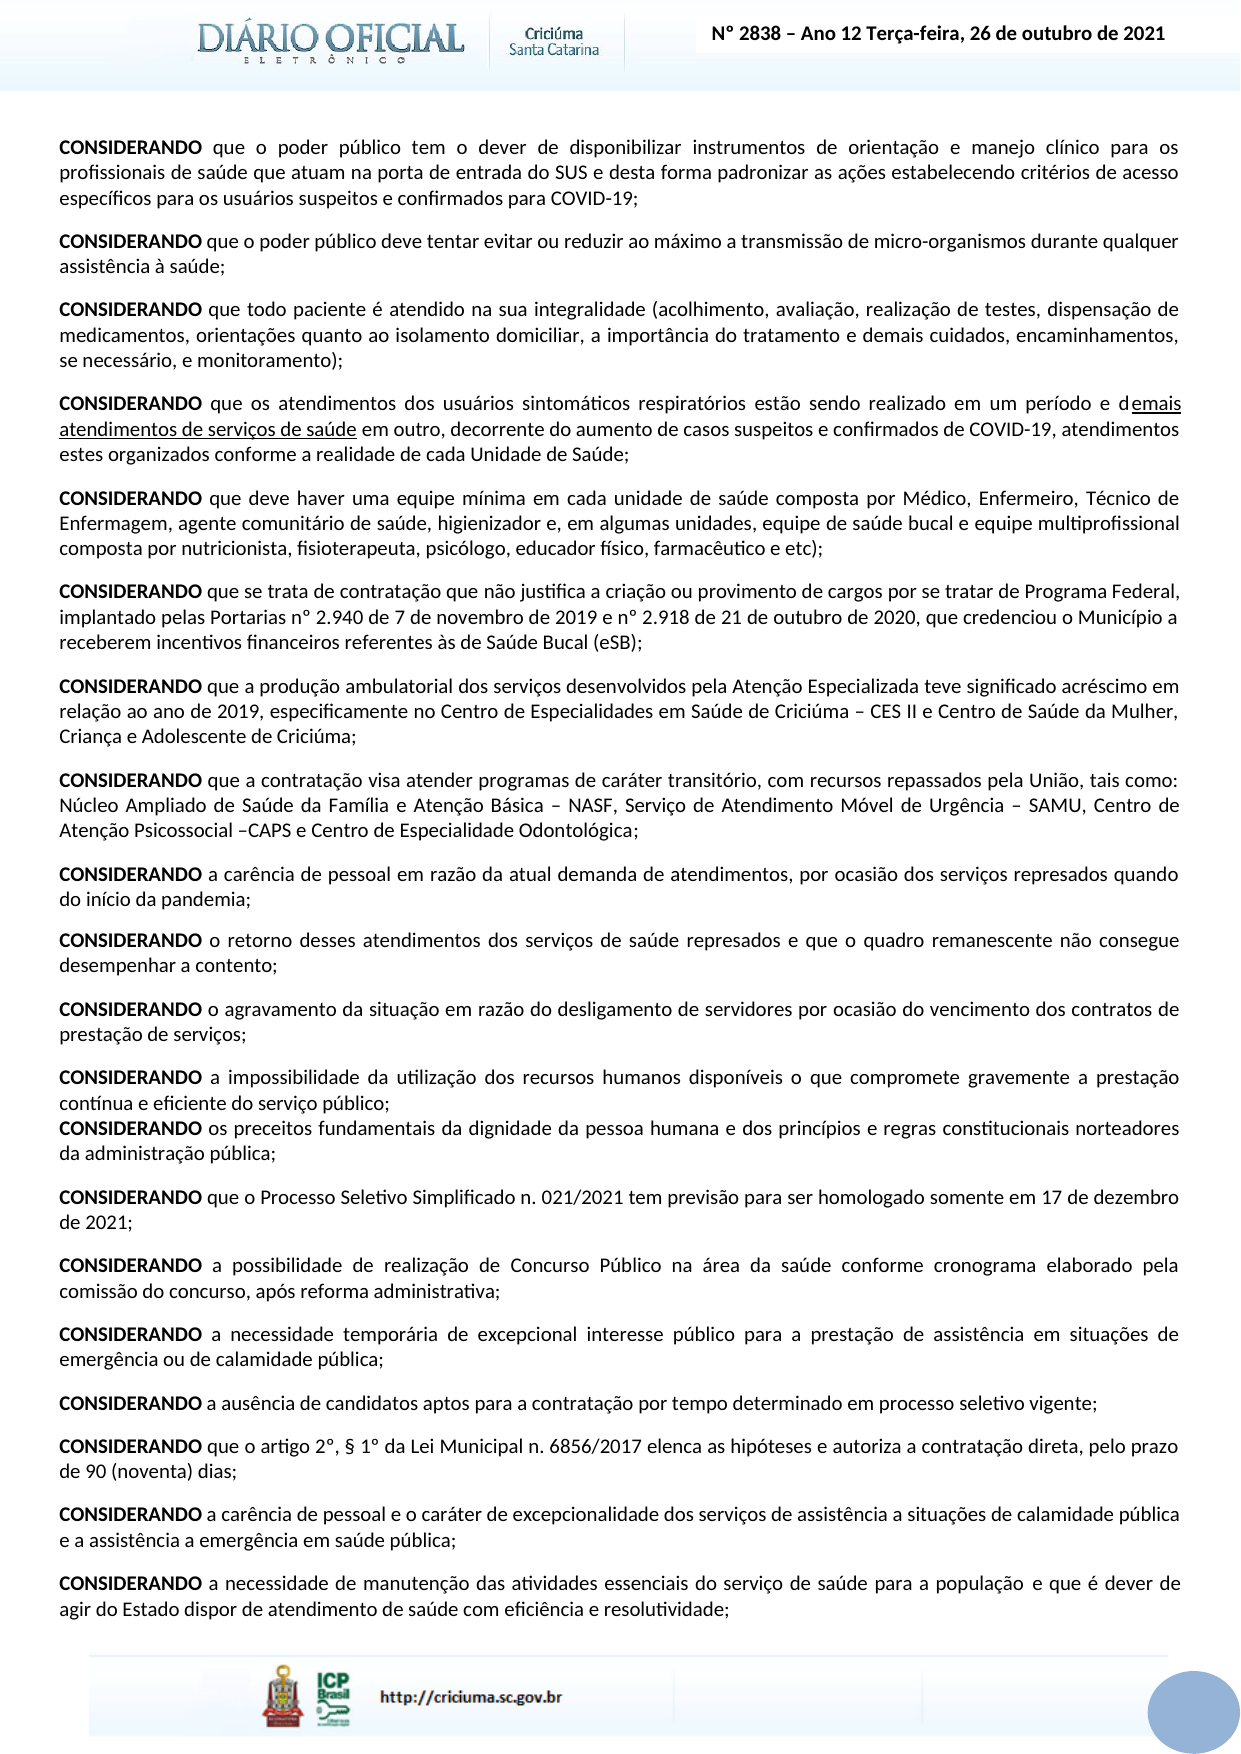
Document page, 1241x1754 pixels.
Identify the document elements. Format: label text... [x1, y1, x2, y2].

text CONSIDERANDO que o artigo 2º, § 1º da Lei Municipal n. 6856/2017 elenca as hipóteses e autoriza a contratação direta, pelo prazo de 90 (noventa) dias; [59, 1433, 1181, 1484]
text CONSIDERANDO a impossibilidade da utilização dos recursos humanos disponíveis o que compromete gravemente a prestação contínua e eficiente do serviço público; [59, 1064, 1181, 1115]
text CONSIDERANDO o retorno desses atendimentos dos serviços de saúde represados e que o quadro remanescente não consegue desempenhar a contento; [59, 927, 1181, 978]
text CONSIDERANDO a carência de pessoal e o caráter de excepcionalidade dos serviços de assistência a situações de calamidade pública e a assistência a emergência em saúde pública; [59, 1502, 1181, 1552]
text CONSIDERANDO que todo paciente é atendido na sua integralidade (acolhimento, avaliação, realização de testes, dispensação de medicamentos, orientações quanto ao isolamento domiciliar, a importância do tratamento e demais cuidados, encaminhamentos, se necessário, e monitoramento); [59, 297, 1181, 373]
text CONSIDERANDO que o Processo Seletivo Simplificado n. 021/2021 tem previsão para ser homologado somente em 17 de dezembro de 2021; [59, 1184, 1181, 1235]
text CONSIDERANDO a necessidade temporária de excepcional interesse público para a prestação de assistência em situações de emergência ou de calamidade pública; [59, 1321, 1181, 1372]
text CONSIDERANDO o agravamento da situação em razão do desligamento de servidores por ocasião do vencimento dos contratos de prestação de serviços; [59, 996, 1181, 1047]
text CONSIDERANDO a possibilidade de realização de Concurso Público na área da saúde conforme cronograma elaborado pela comissão do concurso, após reforma administrativa; [59, 1252, 1181, 1303]
text CONSIDERANDO que o poder público tem o dever de disponibilizar instrumentos de orientação e manejo clínico para os profissionais de saúde que atuam na porta de entrada do SUS e desta forma padronizar as ações estabelecendo critérios de acesso específicos para os usuários suspeitos e confirmados para COVID-19; [59, 134, 1181, 210]
text CONSIDERANDO que se trata de contratação que não justifica a criação ou provimento de cargos por se tratar de Programa Federal, implantado pelas Portarias nº 2.940 de 7 de novembro de 2019 e nº 2.918 de 21 de outubro de 2020, que credenciou o Município a receberem incentivos financeiros referentes às de Saúde Bucal (eSB); [59, 579, 1181, 655]
text CONSIDERANDO que deve haver uma equipe mínima em cada unidade de saúde composta por Médico, Enfermeiro, Técnico de Enfermagem, agente comunitário de saúde, higienizador e, em algumas unidades, equipe de saúde bucal e equipe multiprofissional composta por nutricionista, fisioterapeuta, psicólogo, educador físico, farmacêutico e etc); [59, 485, 1181, 561]
text CONSIDERANDO que o poder público deve tentar evitar ou reduzir ao máximo a transmissão de micro-organismos durante qualquer assistência à saúde; [59, 228, 1181, 279]
text CONSIDERANDO a carência de pessoal em razão da atual demanda de atendimentos, por ocasião dos serviços represados quando do início da pandemia; [59, 861, 1181, 912]
text CONSIDERANDO os preceitos fundamentais da dignidade da pessoa humana e dos princípios e regras constitucionais norteadores da administração pública; [59, 1115, 1181, 1166]
text CONSIDERANDO a necessidade de manutenção das atividades essenciais do serviço de saúde para a população e que é dever de agir do Estado dispor de atendimento de saúde com eficiência e resolutividade; [59, 1570, 1181, 1621]
text CONSIDERANDO que os atendimentos dos usuários sintomáticos respiratórios estão sendo realizado em um período e demais atendimentos de serviços de saúde em outro, decorrente do aumento de casos suspeitos e confirmados de COVID-19, atendimentos estes organizados conforme a realidade de cada Unidade de Saúde; [59, 391, 1181, 467]
text CONSIDERANDO a ausência de candidatos aptos para a contratação por tempo determinado em processo seletivo vigente; [59, 1390, 1181, 1415]
text CONSIDERANDO que a contratação visa atender programas de caráter transitório, com recursos repassados pela União, tais como: Núcleo Ampliado de Saúde da Família e Atenção Básica – NASF, Serviço de Atendimento Móvel de Urgência – SAMU, Centro de Atenção Psicossocial –CAPS e Centro de Especialidade Odontológica; [59, 767, 1181, 843]
text CONSIDERANDO que a produção ambulatorial dos serviços desenvolvidos pela Atenção Especializada teve significado acréscimo em relação ao ano de 2019, especificamente no Centro de Especialidades em Saúde de Criciúma – CES II e Centro de Saúde da Mulher, Criança e Adolescente de Criciúma; [59, 673, 1181, 749]
